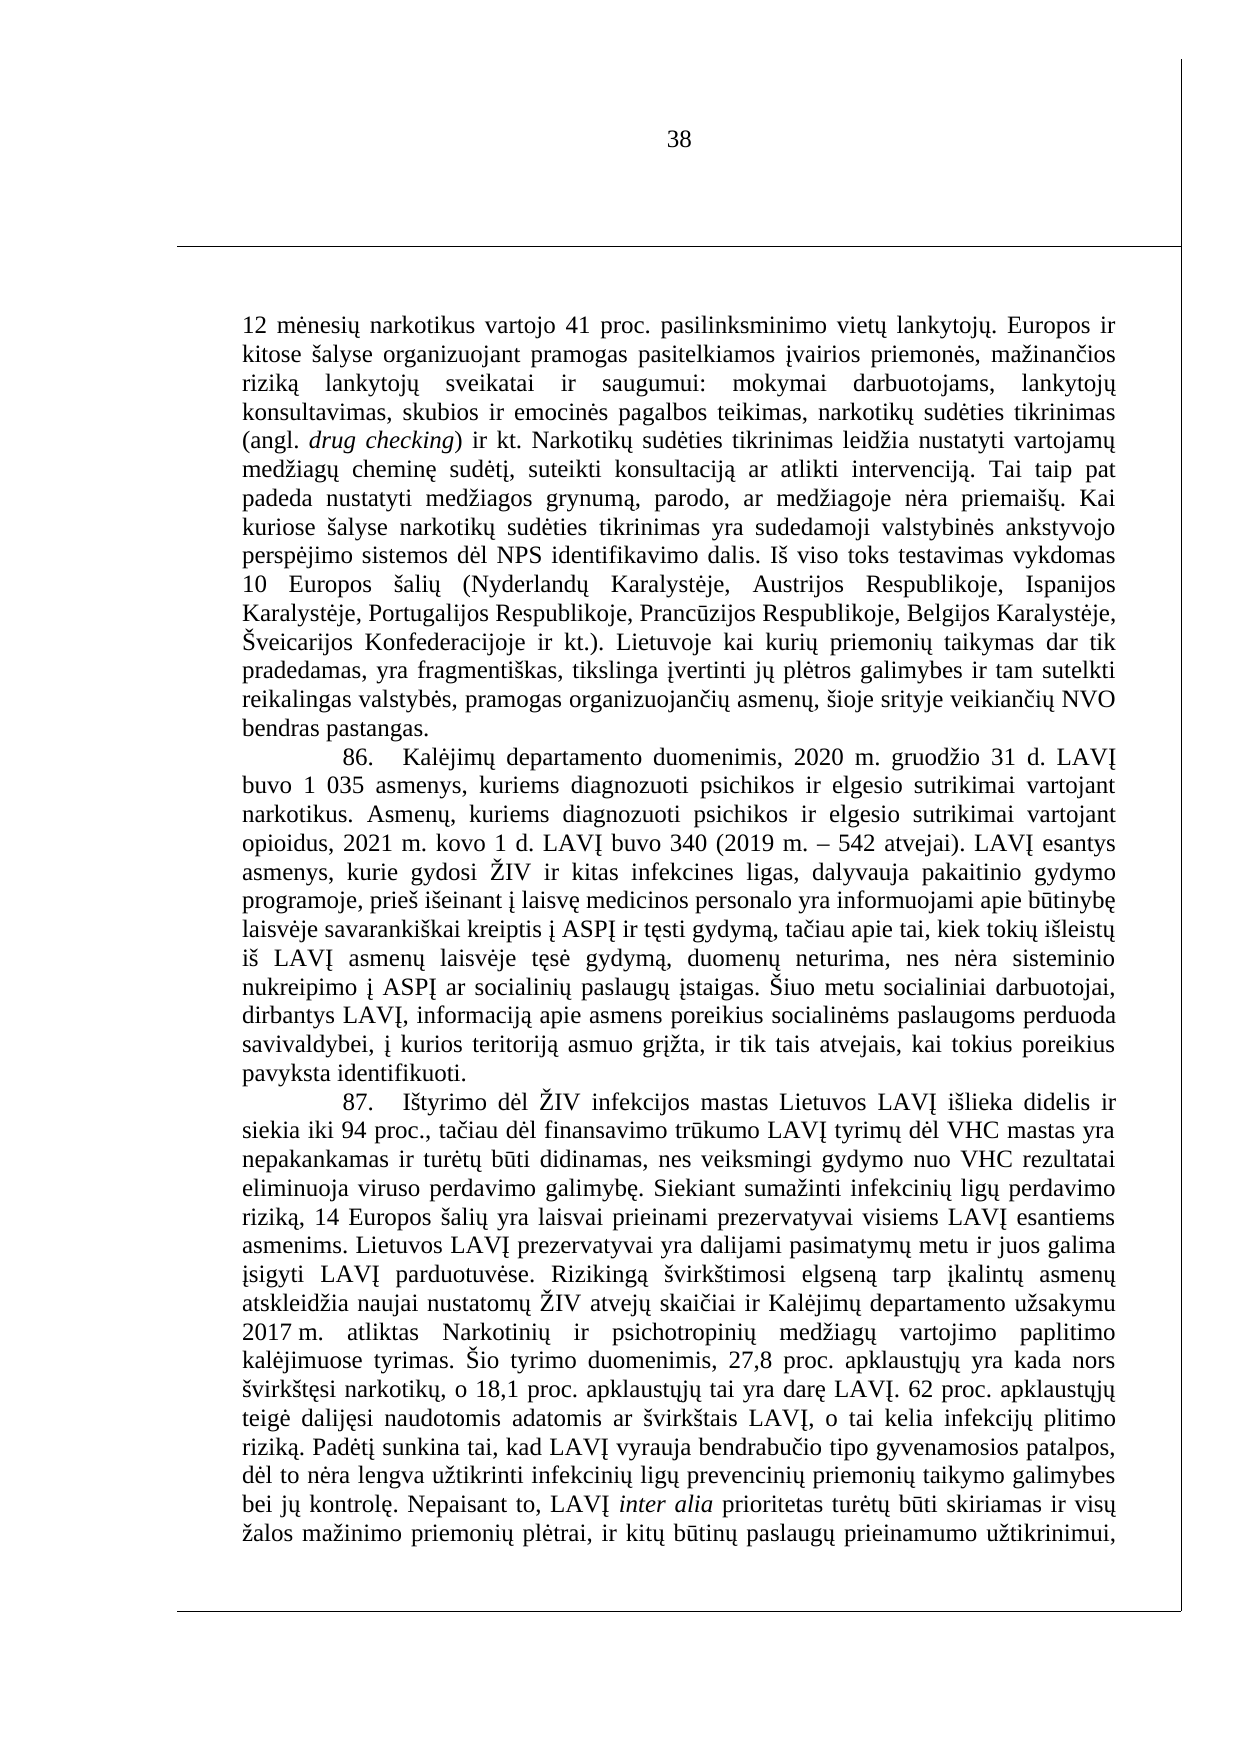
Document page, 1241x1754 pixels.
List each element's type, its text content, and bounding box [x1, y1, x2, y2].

text 12 mėnesių narkotikus vartojo 41 proc. pasilinksminimo vietų lankytojų. Europos ir kitose šalyse organizuojant pramogas pasitelkiamos įvairios priemonės, mažinančios riziką lankytojų sveikatai ir saugumui: mokymai darbuotojams, lankytojų konsultavimas, skubios ir emocinės pagalbos teikimas, narkotikų sudėties tikrinimas (angl. drug checking) ir kt. Narkotikų sudėties tikrinimas leidžia nustatyti vartojamų medžiagų cheminę sudėtį, suteikti konsultaciją ar atlikti intervenciją. Tai taip pat padeda nustatyti medžiagos grynumą, parodo, ar medžiagoje nėra priemaišų. Kai kuriose šalyse narkotikų sudėties tikrinimas yra sudedamoji valstybinės ankstyvojo perspėjimo sistemos dėl NPS identifikavimo dalis. Iš viso toks testavimas vykdomas 10 Europos šalių (Nyderlandų Karalystėje, Austrijos Respublikoje, Ispanijos Karalystėje, Portugalijos Respublikoje, Prancūzijos Respublikoje, Belgijos Karalystėje, Šveicarijos Konfederacijoje ir kt.). Lietuvoje kai kurių priemonių taikymas dar tik pradedamas, yra fragmentiškas, tikslinga įvertinti jų plėtros galimybes ir tam sutelkti reikalingas valstybės, pramogas organizuojančių asmenų, šioje srityje veikiančių NVO bendras pastangas. [177, 246, 1181, 742]
text 86. Kalėjimų departamento duomenimis, 2020 m. gruodžio 31 d. LAVĮ buvo 1 035 asmenys, kuriems diagnozuoti psichikos ir elgesio sutrikimai vartojant narkotikus. Asmenų, kuriems diagnozuoti psichikos ir elgesio sutrikimai vartojant opioidus, 2021 m. kovo 1 d. LAVĮ buvo 340 (2019 m. – 542 atvejai). LAVĮ esantys asmenys, kurie gydosi ŽIV ir kitas infekcines ligas, dalyvauja pakaitinio gydymo programoje, prieš išeinant į laisvę medicinos personalo yra informuojami apie būtinybę laisvėje savarankiškai kreiptis į ASPĮ ir tęsti gydymą, tačiau apie tai, kiek tokių išleistų iš LAVĮ asmenų laisvėje tęsė gydymą, duomenų neturima, nes nėra sisteminio nukreipimo į ASPĮ ar socialinių paslaugų įstaigas. Šiuo metu socialiniai darbuotojai, dirbantys LAVĮ, informaciją apie asmens poreikius socialinėms paslaugoms perduoda savivaldybei, į kurios teritoriją asmuo grįžta, ir tik tais atvejais, kai tokius poreikius pavyksta identifikuoti. [177, 742, 1181, 1087]
text 87. Ištyrimo dėl ŽIV infekcijos mastas Lietuvos LAVĮ išlieka didelis ir siekia iki 94 proc., tačiau dėl finansavimo trūkumo LAVĮ tyrimų dėl VHC mastas yra nepakankamas ir turėtų būti didinamas, nes veiksmingi gydymo nuo VHC rezultatai eliminuoja viruso perdavimo galimybę. Siekiant sumažinti infekcinių ligų perdavimo riziką, 14 Europos šalių yra laisvai prieinami prezervatyvai visiems LAVĮ esantiems asmenims. Lietuvos LAVĮ prezervatyvai yra dalijami pasimatymų metu ir juos galima įsigyti LAVĮ parduotuvėse. Rizikingą švirkštimosi elgseną tarp įkalintų asmenų atskleidžia naujai nustatomų ŽIV atvejų skaičiai ir Kalėjimų departamento užsakymu 2017 m. atliktas Narkotinių ir psichotropinių medžiagų vartojimo paplitimo kalėjimuose tyrimas. Šio tyrimo duomenimis, 27,8 proc. apklaustųjų yra kada nors švirkštęsi narkotikų, o 18,1 proc. apklaustųjų tai yra darę LAVĮ. 62 proc. apklaustųjų teigė dalijęsi naudotomis adatomis ar švirkštais LAVĮ, o tai kelia infekcijų plitimo riziką. Padėtį sunkina tai, kad LAVĮ vyrauja bendrabučio tipo gyvenamosios patalpos, dėl to nėra lengva užtikrinti infekcinių ligų prevencinių priemonių taikymo galimybes bei jų kontrolę. Nepaisant to, LAVĮ inter alia prioritetas turėtų būti skiriamas ir visų žalos mažinimo priemonių plėtrai, ir kitų būtinų paslaugų prieinamumo užtikrinimui, [177, 1087, 1181, 1611]
